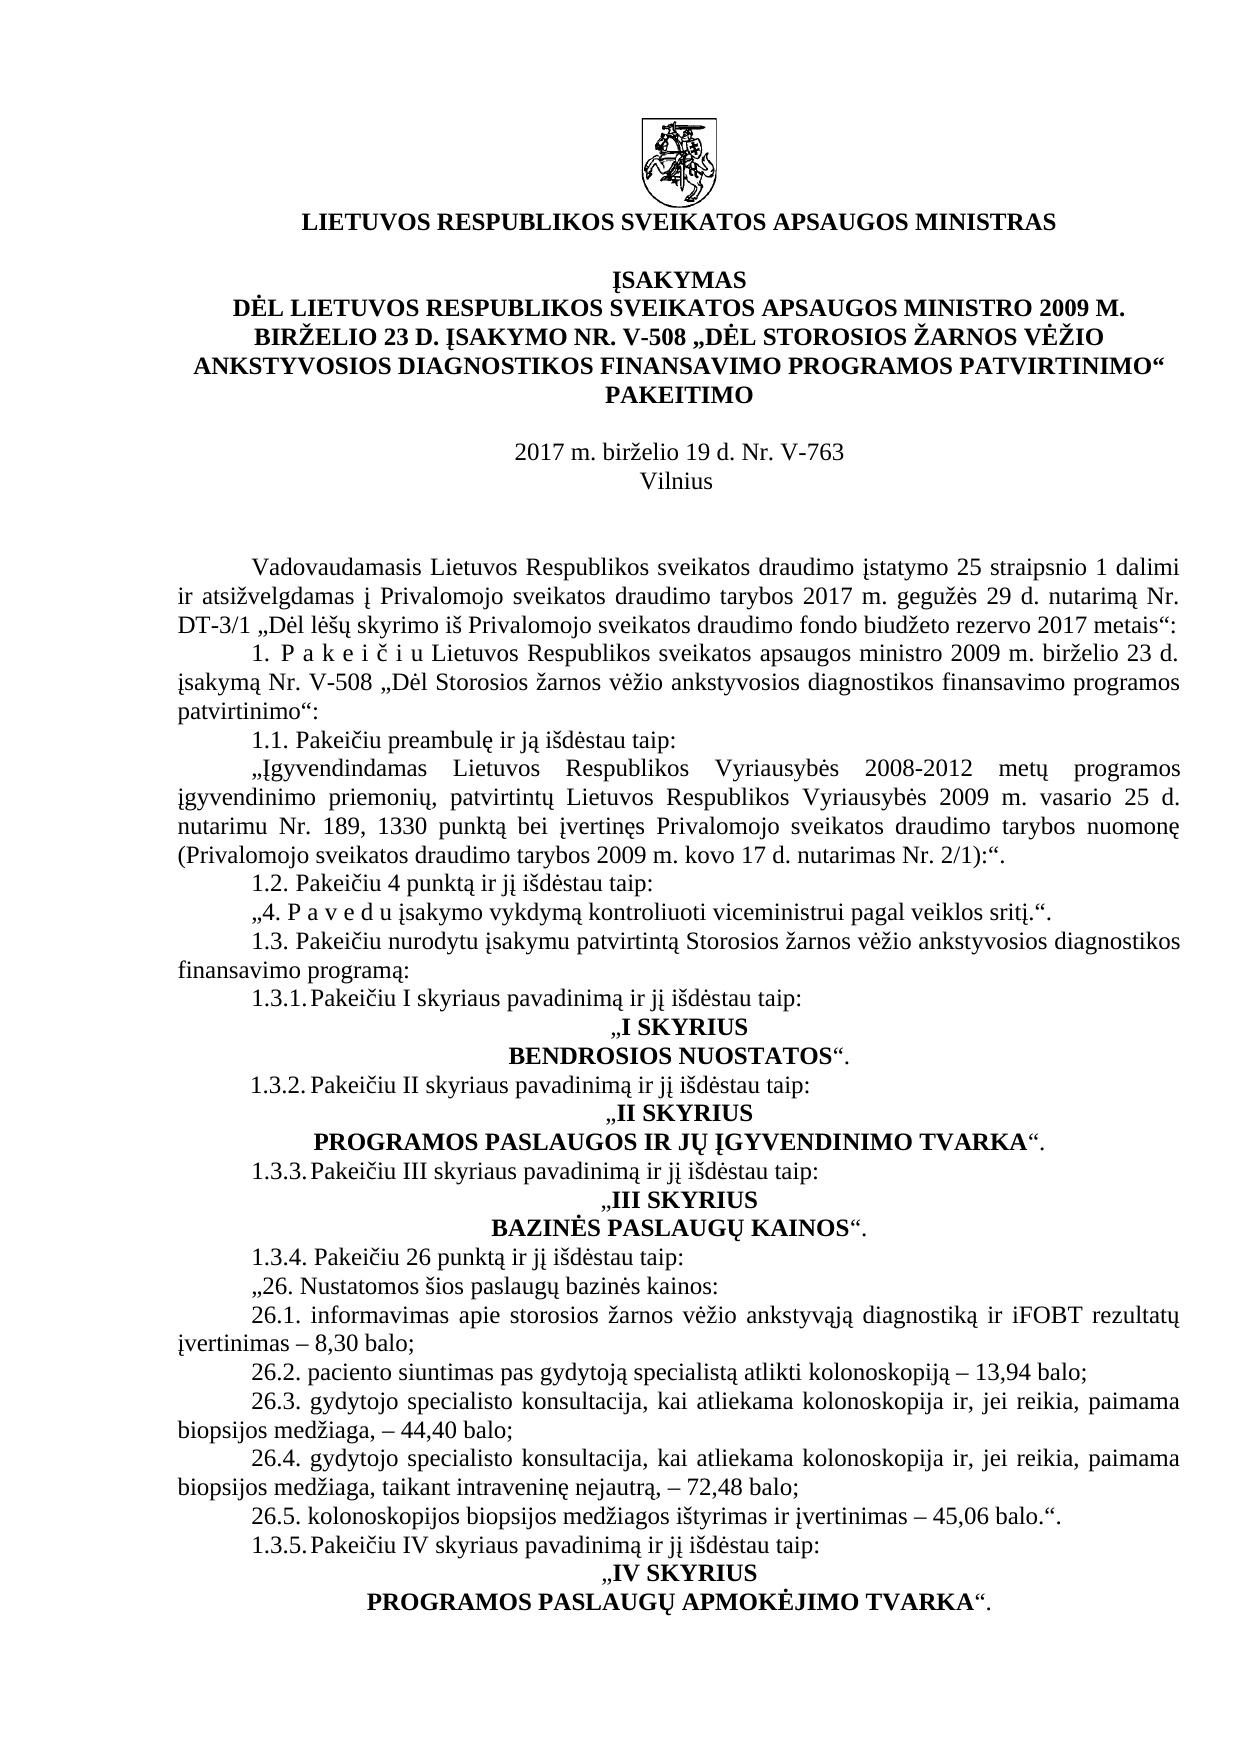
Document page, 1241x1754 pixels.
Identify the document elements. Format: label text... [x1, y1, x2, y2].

text DĖL LIETUVOS RESPUBLIKOS SVEIKATOS APSAUGOS MINISTRO 2009 M. BIRŽELIO 23 D. ĮSAKYMO NR. V-508 „DĖL STOROSIOS ŽARNOS VĖŽIO ANKSTYVOSIOS DIAGNOSTIKOS FINANSAVIMO PROGRAMOS PATVIRTINIMO“ PAKEITIMO [177, 293, 1181, 408]
text BAZINĖS PASLAUGŲ KAINOS“. [177, 1213, 1181, 1242]
text 2017 m. birželio 19 d. Nr. V-763 [177, 437, 1181, 466]
text 26.4. gydytojo specialisto konsultacija, kai atliekama kolonoskopija ir, jei reikia, paimama biopsijos medžiaga, taikant intraveninę nejautrą, – 72,48 balo; [177, 1443, 1181, 1501]
text 1.3.3. Pakeičiu III skyriaus pavadinimą ir jį išdėstau taip: [251, 1156, 1181, 1185]
text 26.2. paciento siuntimas pas gydytoją specialistą atlikti kolonoskopiją – 13,94 balo; [177, 1357, 1181, 1386]
text 1.2. Pakeičiu 4 punktą ir jį išdėstau taip: [251, 868, 1181, 897]
text 26.5. kolonoskopijos biopsijos medžiagos ištyrimas ir įvertinimas – 45,06 balo.“. [177, 1501, 1181, 1530]
text „IV SKYRIUS [177, 1558, 1181, 1587]
text 1.3.2. Pakeičiu II skyriaus pavadinimą ir jį išdėstau taip: [250, 1070, 1181, 1098]
text 1.3. Pakeičiu nurodytu įsakymu patvirtintą Storosios žarnos vėžio ankstyvosios diagnostikos finansavimo programą: [177, 926, 1181, 983]
text „II SKYRIUS [177, 1098, 1181, 1127]
text „4. P a v e d u įsakymo vykdymą kontroliuoti viceministrui pagal veiklos sritį.“. [251, 897, 1181, 926]
text 1.3.4. Pakeičiu 26 punktą ir jį išdėstau taip: [251, 1242, 1181, 1271]
text 1.3.1. Pakeičiu I skyriaus pavadinimą ir jį išdėstau taip: [251, 983, 1181, 1012]
text „III SKYRIUS [177, 1185, 1181, 1213]
text 1. P a k e i č i u Lietuvos Respublikos sveikatos apsaugos ministro 2009 m. birželio 23 d. įsakymą Nr. V-508 „Dėl Storosios žarnos vėžio ankstyvosios diagnostikos finansavimo programos patvirtinimo“: [177, 638, 1181, 725]
text 26.1. informavimas apie storosios žarnos vėžio ankstyvąją diagnostiką ir iFOBT rezultatų įvertinimas – 8,30 balo; [177, 1300, 1181, 1357]
text LIETUVOS RESPUBLIKOS SVEIKATOS APSAUGOS MINISTRAS [177, 207, 1181, 236]
text ĮSAKYMAS [177, 265, 1181, 293]
text BENDROSIOS NUOSTATOS“. [177, 1041, 1181, 1070]
text „I SKYRIUS [177, 1012, 1181, 1041]
text Vadovaudamasis Lietuvos Respublikos sveikatos draudimo įstatymo 25 straipsnio 1 dalimi ir atsižvelgdamas į Privalomojo sveikatos draudimo tarybos 2017 m. gegužės 29 d. nutarimą Nr. DT-3/1 „Dėl lėšų skyrimo iš Privalomojo sveikatos draudimo fondo biudžeto rezervo 2017 metais“: [177, 552, 1181, 638]
text PROGRAMOS PASLAUGŲ APMOKĖJIMO TVARKA“. [177, 1587, 1181, 1616]
text 1.1. Pakeičiu preambulę ir ją išdėstau taip: [251, 725, 1181, 753]
text „Įgyvendindamas Lietuvos Respublikos Vyriausybės 2008-2012 metų programos įgyvendinimo priemonių, patvirtintų Lietuvos Respublikos Vyriausybės 2009 m. vasario 25 d. nutarimu Nr. 189, 1330 punktą bei įvertinęs Privalomojo sveikatos draudimo tarybos nuomonę (Privalomojo sveikatos draudimo tarybos 2009 m. kovo 17 d. nutarimas Nr. 2/1):“. [177, 753, 1181, 868]
text Vilnius [177, 466, 1181, 495]
text 1.3.5. Pakeičiu IV skyriaus pavadinimą ir jį išdėstau taip: [251, 1530, 1181, 1558]
text 26.3. gydytojo specialisto konsultacija, kai atliekama kolonoskopija ir, jei reikia, paimama biopsijos medžiaga, – 44,40 balo; [177, 1386, 1181, 1443]
text PROGRAMOS PASLAUGOS IR JŲ ĮGYVENDINIMO TVARKA“. [177, 1127, 1181, 1156]
text „26. Nustatomos šios paslaugų bazinės kainos: [177, 1271, 1181, 1300]
